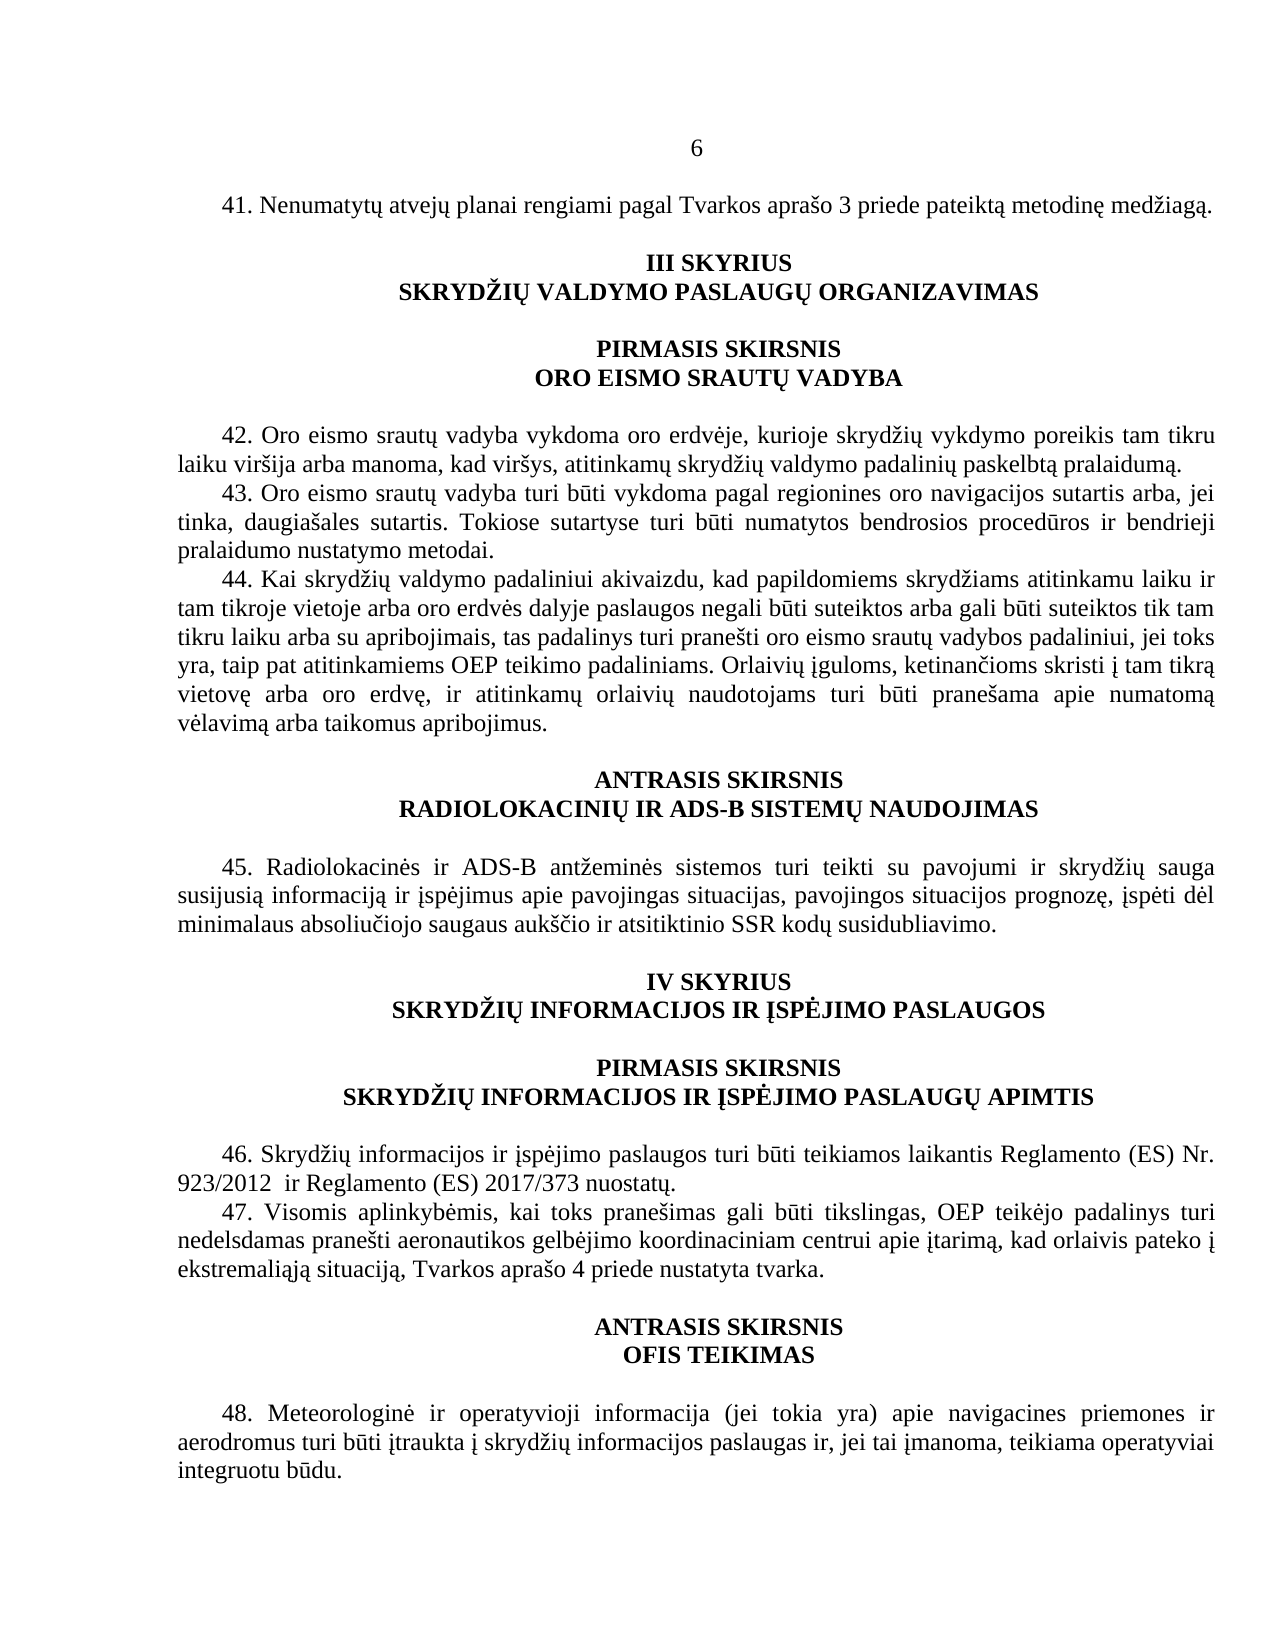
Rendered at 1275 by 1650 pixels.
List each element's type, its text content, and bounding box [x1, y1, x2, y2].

text IV SKYRIUS [177, 967, 1216, 995]
text ANTRASIS SKIRSNIS [177, 1312, 1216, 1340]
text 48. Meteorologinė ir operatyvioji informacija (jei tokia yra) apie navigacines priemones ir aerodromus turi būti įtraukta į skrydžių informacijos paslaugas ir, jei tai įmanoma, teikiama operatyviai integruotu būdu. [177, 1398, 1216, 1484]
text 46. Skrydžių informacijos ir įspėjimo paslaugos turi būti teikiamos laikantis Reglamento (ES) Nr. 923/2012 ir Reglamento (ES) 2017/373 nuostatų. [177, 1139, 1216, 1197]
text 43. Oro eismo srautų vadyba turi būti vykdoma pagal regionines oro navigacijos sutartis arba, jei tinka, daugiašales sutartis. Tokiose sutartyse turi būti numatytos bendrosios procedūros ir bendrieji pralaidumo nustatymo metodai. [177, 478, 1216, 564]
text ORO EISMO SRAUTŲ VADYBA [177, 363, 1216, 392]
text SKRYDŽIŲ INFORMACIJOS IR ĮSPĖJIMO PASLAUGŲ APIMTIS [177, 1082, 1216, 1110]
text 42. Oro eismo srautų vadyba vykdoma oro erdvėje, kurioje skrydžių vykdymo poreikis tam tikru laiku viršija arba manoma, kad viršys, atitinkamų skrydžių valdymo padalinių paskelbtą pralaidumą. [177, 420, 1216, 478]
text OFIS TEIKIMAS [177, 1340, 1216, 1369]
text SKRYDŽIŲ INFORMACIJOS IR ĮSPĖJIMO PASLAUGOS [177, 995, 1216, 1024]
text RADIOLOKACINIŲ IR ADS-B SISTEMŲ NAUDOJIMAS [177, 794, 1216, 823]
text ANTRASIS SKIRSNIS [177, 765, 1216, 794]
text 45. Radiolokacinės ir ADS-B antžeminės sistemos turi teikti su pavojumi ir skrydžių sauga susijusią informaciją ir įspėjimus apie pavojingas situacijas, pavojingos situacijos prognozę, įspėti dėl minimalaus absoliučiojo saugaus aukščio ir atsitiktinio SSR kodų susidubliavimo. [177, 852, 1216, 938]
text PIRMASIS SKIRSNIS [177, 334, 1216, 363]
text 47. Visomis aplinkybėmis, kai toks pranešimas gali būti tikslingas, OEP teikėjo padalinys turi nedelsdamas pranešti aeronautikos gelbėjimo koordinaciniam centrui apie įtarimą, kad orlaivis pateko į ekstremaliąją situaciją, Tvarkos aprašo 4 priede nustatyta tvarka. [177, 1197, 1216, 1283]
text 44. Kai skrydžių valdymo padaliniui akivaizdu, kad papildomiems skrydžiams atitinkamu laiku ir tam tikroje vietoje arba oro erdvės dalyje paslaugos negali būti suteiktos arba gali būti suteiktos tik tam tikru laiku arba su apribojimais, tas padalinys turi pranešti oro eismo srautų vadybos padaliniui, jei toks yra, taip pat atitinkamiems OEP teikimo padaliniams. Orlaivių įguloms, ketinančioms skristi į tam tikrą vietovę arba oro erdvę, ir atitinkamų orlaivių naudotojams turi būti pranešama apie numatomą vėlavimą arba taikomus apribojimus. [177, 564, 1216, 737]
text SKRYDŽIŲ VALDYMO PASLAUGŲ ORGANIZAVIMAS [177, 277, 1216, 305]
text 41. Nenumatytų atvejų planai rengiami pagal Tvarkos aprašo 3 priede pateiktą metodinę medžiagą. [177, 190, 1216, 219]
text III SKYRIUS [177, 248, 1216, 277]
text PIRMASIS SKIRSNIS [177, 1053, 1216, 1082]
